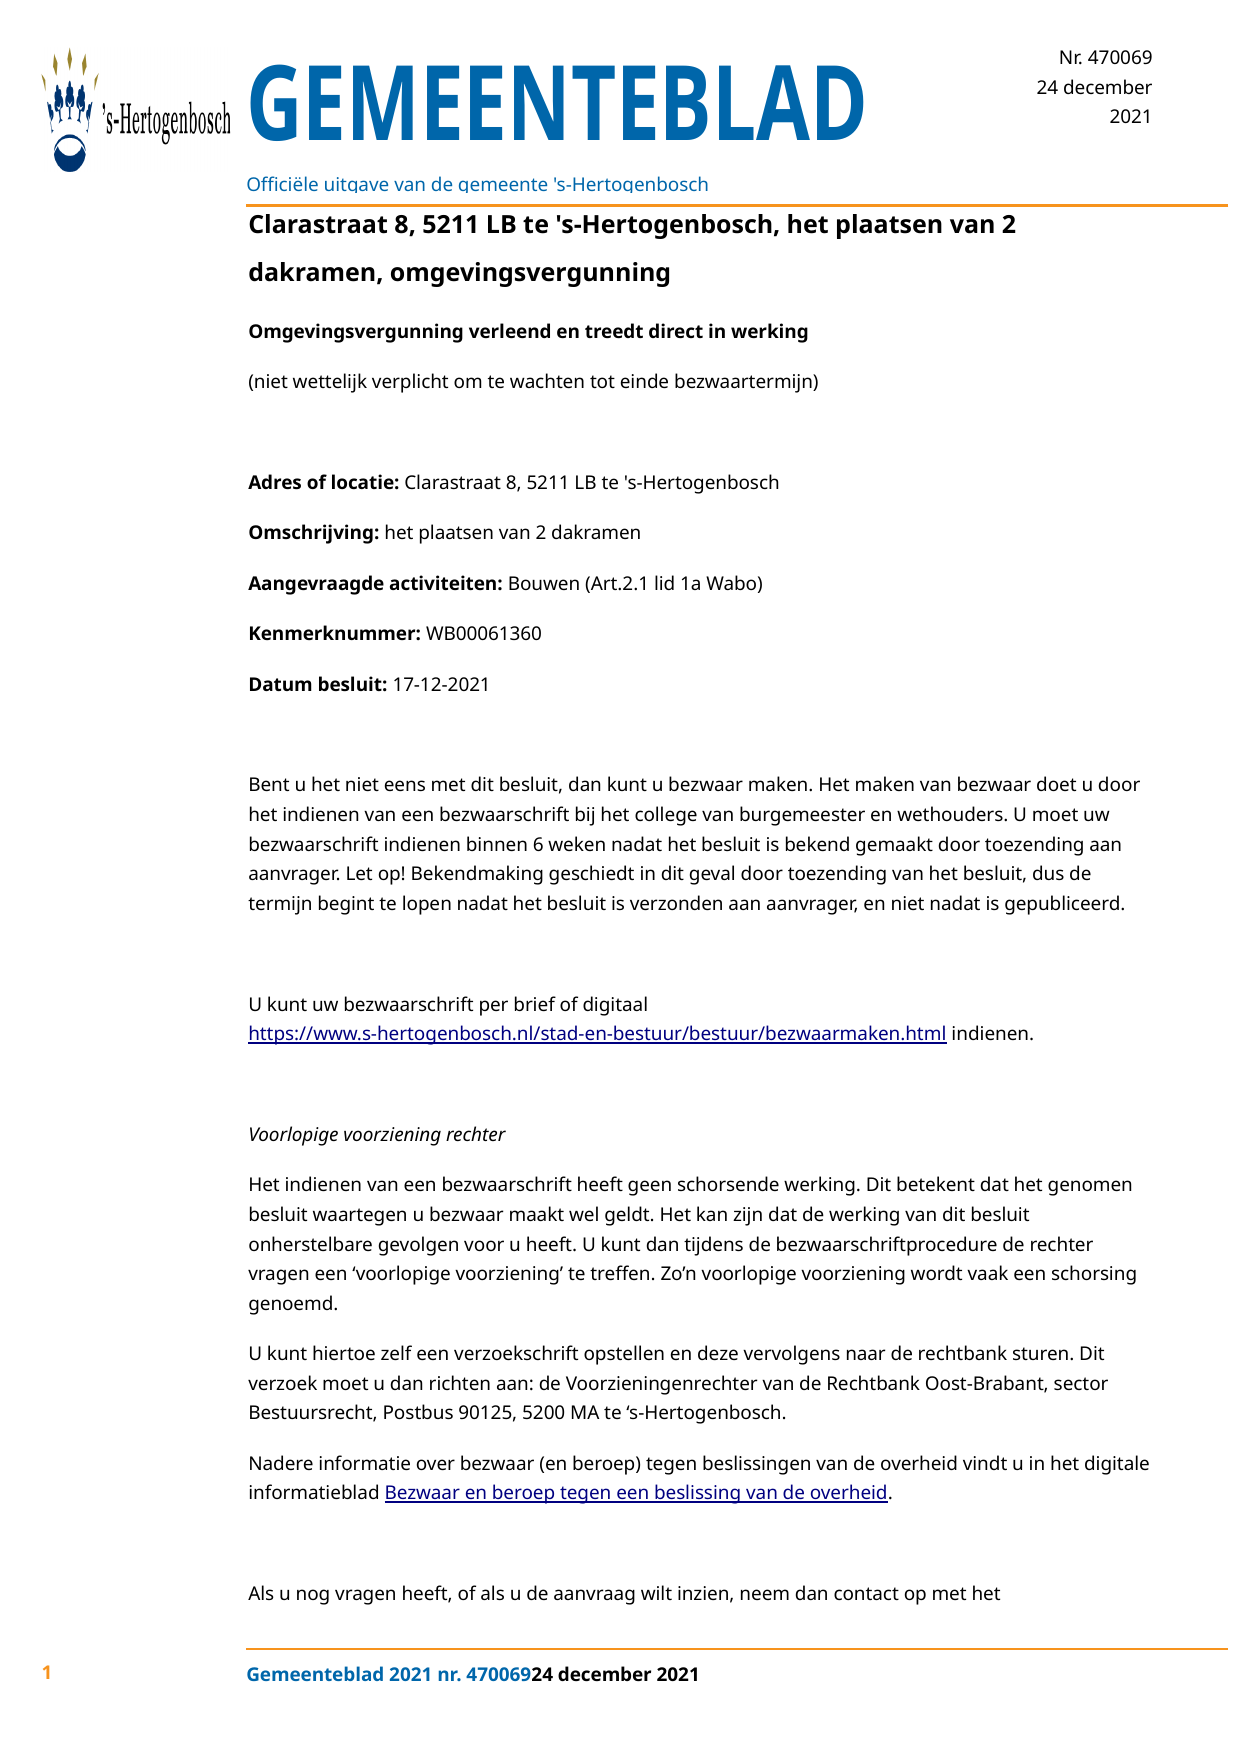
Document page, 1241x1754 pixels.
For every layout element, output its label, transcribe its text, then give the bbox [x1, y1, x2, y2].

text Clarastraat 8, 5211 LB te 's-Hertogenbosch, het plaatsen van 2 dakramen, omgevingsvergunning [248, 207, 1152, 288]
text Bent u het niet eens met dit besluit, dan kunt u bezwaar maken. Het maken van bezwaar doet u door het indienen van een bezwaarschrift bij het college van burgemeester en wethouders. U moet uw bezwaarschrift indienen binnen 6 weken nadat het besluit is bekend gemaakt door toezending aan aanvrager. Let op! Bekendmaking geschiedt in dit geval door toezending van het besluit, dus de termijn begint te lopen nadat het besluit is verzonden aan aanvrager, en niet nadat is gepubliceerd. [248, 772, 1152, 916]
text Voorlopige voorziening rechter [248, 1121, 1152, 1147]
picture [41, 47, 231, 172]
text Als u nog vragen heeft, of als u de aanvraag wilt inzien, neem dan contact op met het [248, 1580, 1152, 1606]
text Aangevraagde activiteiten: Bouwen (Art.2.1 lid 1a Wabo) [248, 570, 1152, 596]
text U kunt uw bezwaarschrift per brief of digitaal https://www.s-hertogenbosch.nl/stad-en-bestuur/bestuur/bezwaarmaken.html indienen. [248, 991, 1152, 1046]
text Adres of locatie: Clarastraat 8, 5211 LB te 's-Hertogenbosch [248, 469, 1152, 495]
text Datum besluit: 17-12-2021 [248, 671, 1152, 697]
text U kunt hiertoe zelf een verzoekschrift opstellen en deze vervolgens naar de rechtbank sturen. Dit verzoek moet u dan richten aan: de Voorzieningenrechter van de Rechtbank Oost-Brabant, sector Bestuursrecht, Postbus 90125, 5200 MA te ‘s-Hertogenbosch. [248, 1340, 1152, 1425]
text (niet wettelijk verplicht om te wachten tot einde bezwaartermijn) [248, 368, 1152, 394]
text Kenmerknummer: WB00061360 [248, 620, 1152, 646]
text Het indienen van een bezwaarschrift heeft geen schorsende werking. Dit betekent dat het genomen besluit waartegen u bezwaar maakt wel geldt. Het kan zijn dat de werking van dit besluit onherstelbare gevolgen voor u heeft. U kunt dan tijdens de bezwaarschriftprocedure de rechter vragen een ‘voorlopige voorziening’ te treffen. Zo’n voorlopige voorziening wordt vaak een schorsing genoemd. [248, 1172, 1152, 1316]
text Omschrijving: het plaatsen van 2 dakramen [248, 519, 1152, 545]
text Nadere informatie over bezwaar (en beroep) tegen beslissingen van de overheid vindt u in het digitale informatieblad Bezwaar en beroep tegen een beslissing van de overheid. [248, 1450, 1152, 1505]
text Omgevingsvergunning verleend en treedt direct in werking [248, 318, 1152, 344]
